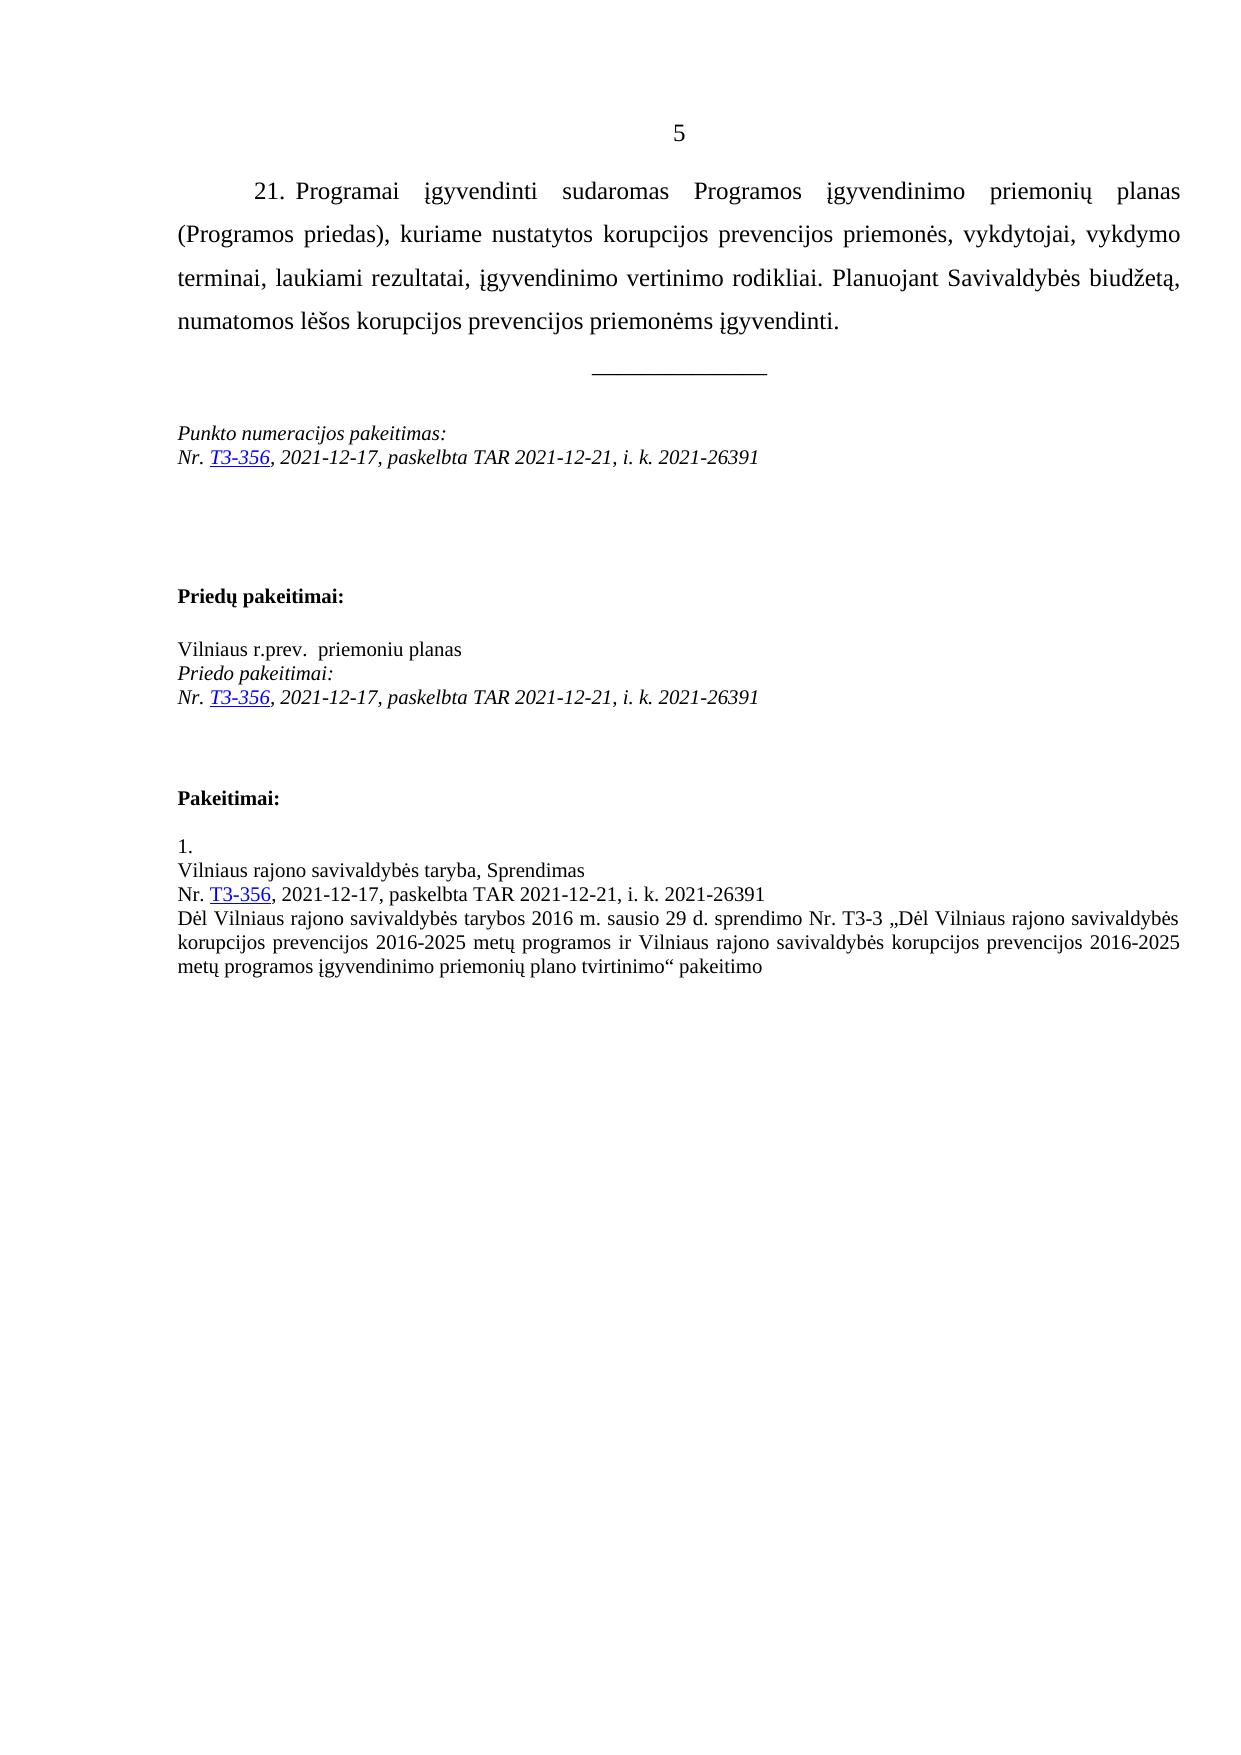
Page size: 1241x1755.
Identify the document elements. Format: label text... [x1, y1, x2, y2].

text Nr. T3-356, 2021-12-17, paskelbta TAR 2021-12-21, i. k. 2021-26391 [177, 882, 1181, 906]
text Priedų pakeitimai: [177, 584, 1181, 608]
text Nr. T3-356, 2021-12-17, paskelbta TAR 2021-12-21, i. k. 2021-26391 [177, 685, 1181, 709]
text Vilniaus r.prev. priemoniu planas [177, 637, 1181, 661]
text Pakeitimai: [177, 786, 1181, 810]
text ______________ [177, 349, 1181, 378]
text 21. Programai įgyvendinti sudaromas Programos įgyvendinimo priemonių planas (Programos priedas), kuriame nustatytos korupcijos prevencijos priemonės, vykdytojai, vykdymo terminai, laukiami rezultatai, įgyvendinimo vertinimo rodikliai. Planuojant Savivaldybės biudžetą, numatomos lėšos korupcijos prevencijos priemonėms įgyvendinti. [177, 176, 1181, 334]
text Vilniaus rajono savivaldybės taryba, Sprendimas [177, 858, 1181, 882]
text Nr. T3-356, 2021-12-17, paskelbta TAR 2021-12-21, i. k. 2021-26391 [177, 445, 1181, 469]
text Punkto numeracijos pakeitimas: [177, 421, 1181, 445]
text 1. [177, 834, 1181, 858]
text Dėl Vilniaus rajono savivaldybės tarybos 2016 m. sausio 29 d. sprendimo Nr. T3-3 „Dėl Vilniaus rajono savivaldybės korupcijos prevencijos 2016-2025 metų programos ir Vilniaus rajono savivaldybės korupcijos prevencijos 2016-2025 metų programos įgyvendinimo priemonių plano tvirtinimo“ pakeitimo [177, 906, 1181, 978]
text Priedo pakeitimai: [177, 661, 1181, 685]
